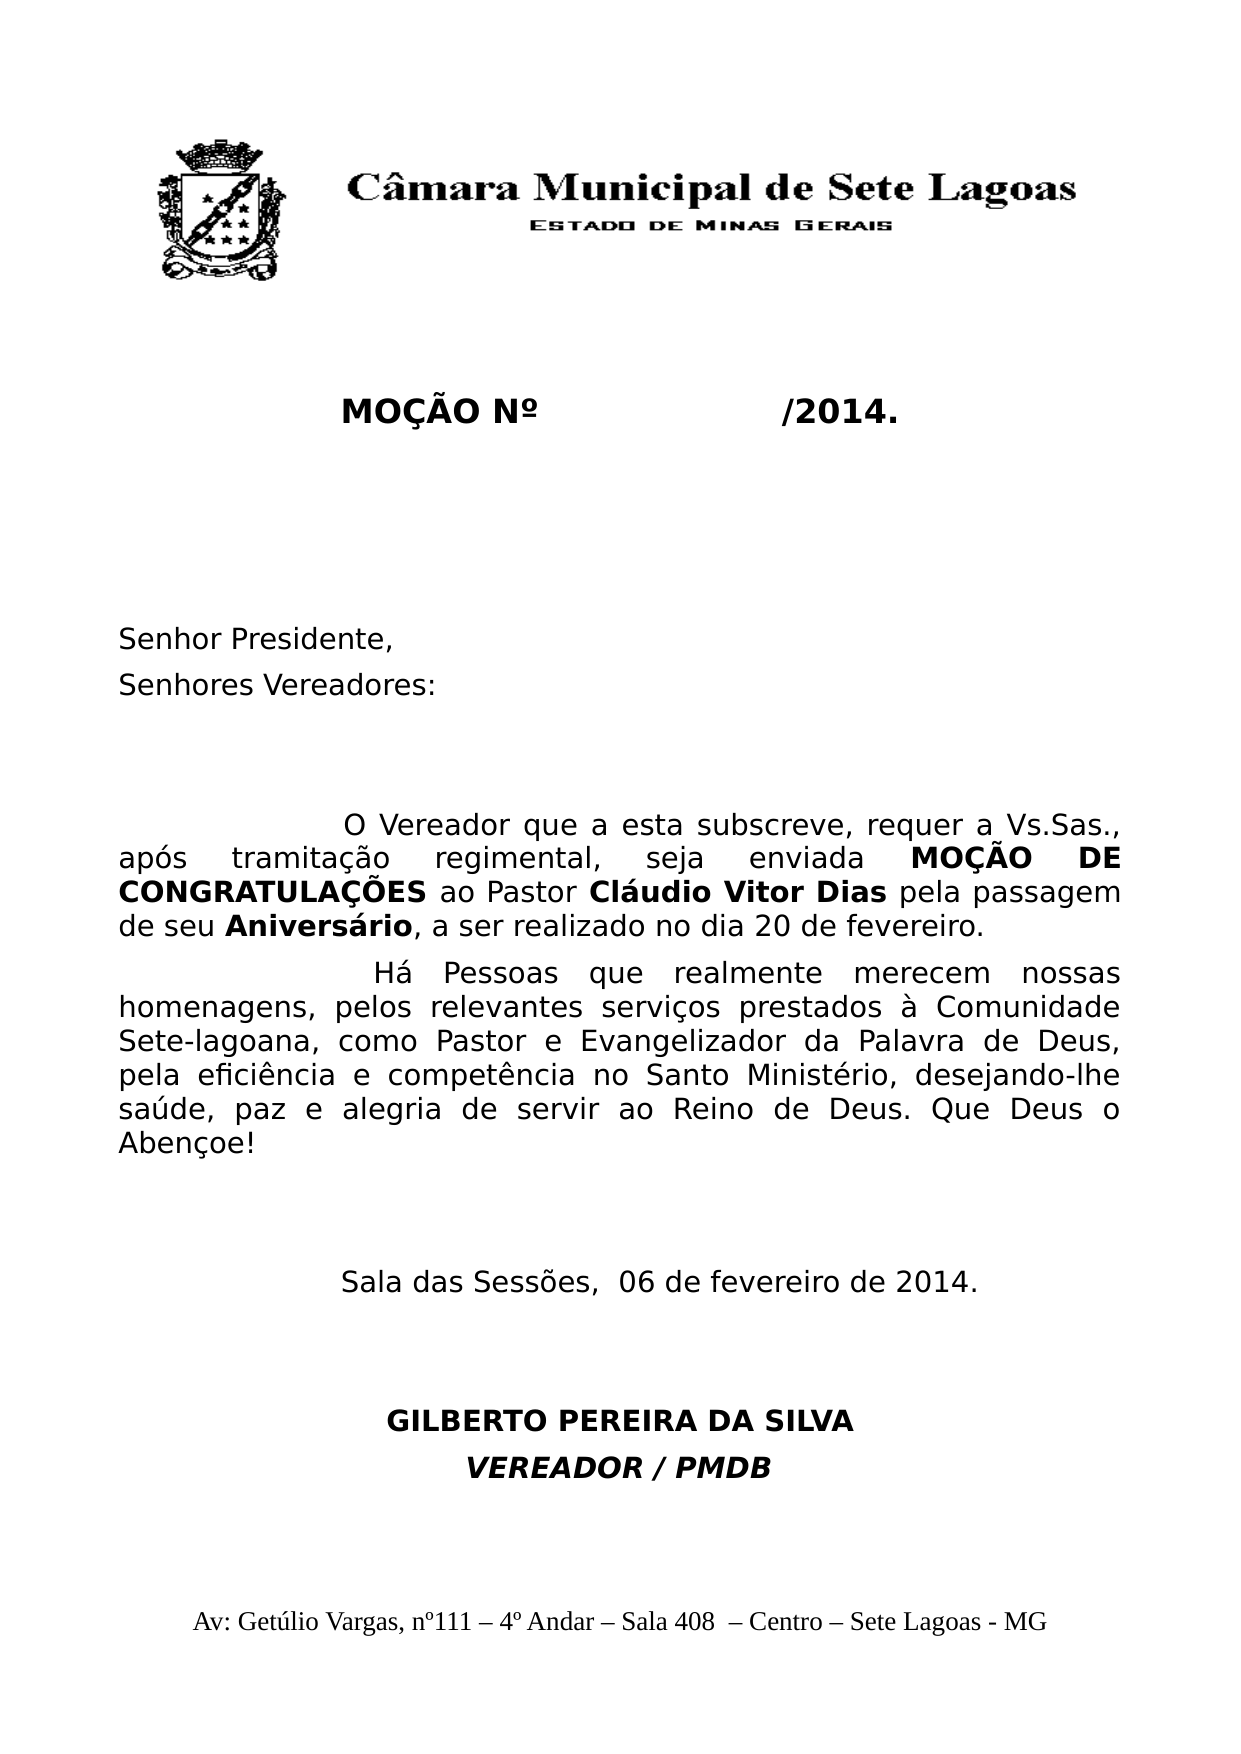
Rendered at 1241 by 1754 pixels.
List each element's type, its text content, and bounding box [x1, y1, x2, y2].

text MOÇÃO Nº /2014. [118, 392, 1122, 431]
text GILBERTO PEREIRA DA SILVA [118, 1405, 1122, 1439]
text O Vereador que a esta subscreve, requer a Vs.Sas., após tramitação regimental, seja enviada MOÇÃO DE CONGRATULAÇÕES ao Pastor Cláudio Vitor Dias pela passagem de seu Aniversário, a ser realizado no dia 20 de fevereiro. [118, 808, 1122, 944]
text Sala das Sessões, 06 de fevereiro de 2014. [118, 1265, 1122, 1299]
picture [147, 127, 1093, 291]
text Senhores Vereadores: [118, 668, 1122, 702]
text Há Pessoas que realmente merecem nossas homenagens, pelos relevantes serviços prestados à Comunidade Sete-lagoana, como Pastor e Evangelizador da Palavra de Deus, pela eficiência e competência no Santo Ministério, desejando-lhe saúde, paz e alegria de servir ao Reino de Deus. Que Deus o Abençoe! [118, 956, 1122, 1160]
text VEREADOR / PMDB [118, 1451, 1122, 1485]
text Senhor Presidente, [118, 622, 1122, 656]
